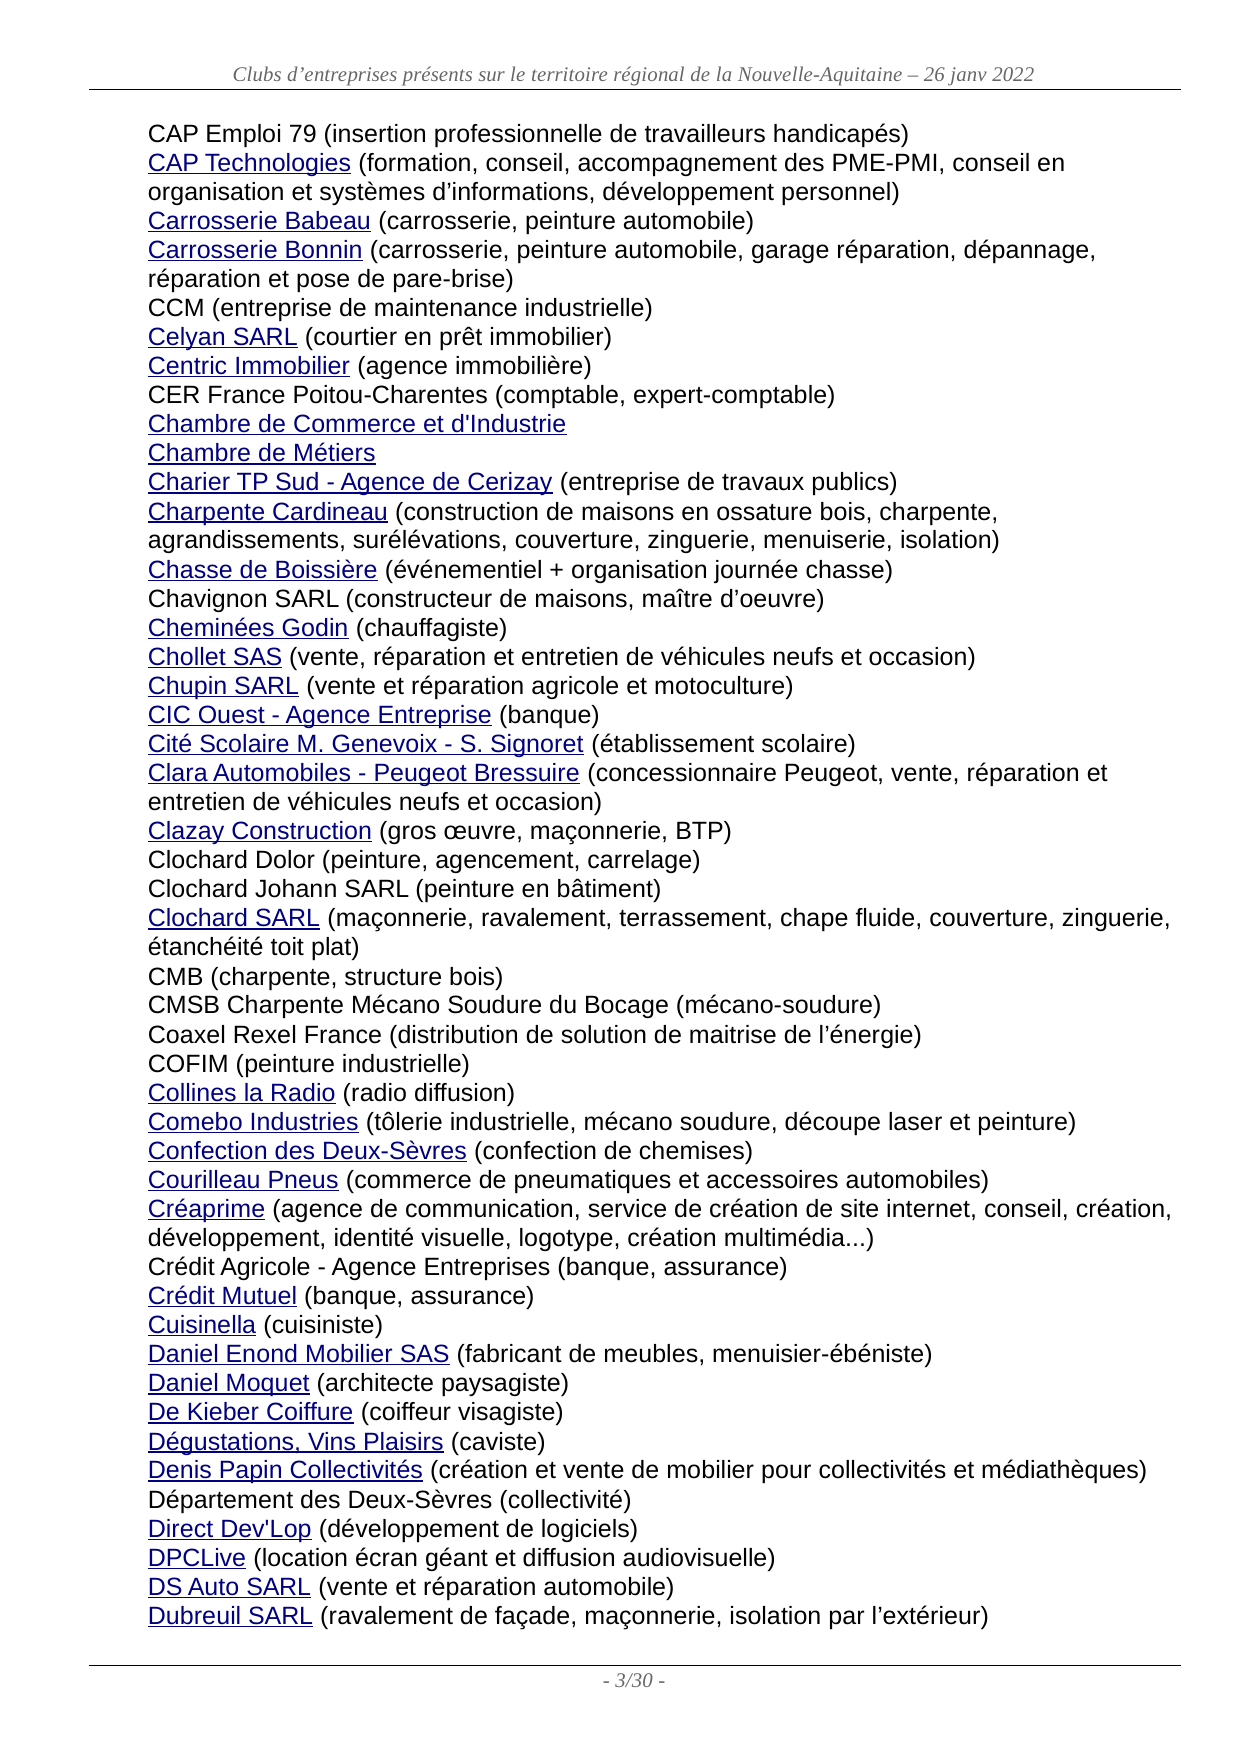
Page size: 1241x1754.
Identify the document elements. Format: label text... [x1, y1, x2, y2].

text DPCLive (location écran géant et diffusion audiovisuelle) [148, 1543, 1181, 1572]
text Daniel Enond Mobilier SAS (fabricant de meubles, menuisier-ébéniste) [148, 1339, 1181, 1368]
text Chavignon SARL (constructeur de maisons, maître d’oeuvre) [148, 583, 1181, 613]
text Daniel Moquet (architecte paysagiste) [148, 1368, 1181, 1397]
text Charier TP Sud - Agence de Cerizay (entreprise de travaux publics) [148, 467, 1181, 496]
text Chambre de Commerce et d'Industrie [148, 409, 1181, 438]
text Celyan SARL (courtier en prêt immobilier) [148, 322, 1181, 351]
text Confection des Deux-Sèvres (confection de chemises) [148, 1136, 1181, 1165]
text Chollet SAS (vente, réparation et entretien de véhicules neufs et occasion) [148, 642, 1181, 671]
text Carrosserie Babeau (carrosserie, peinture automobile) [148, 206, 1181, 235]
text Département des Deux-Sèvres (collectivité) [148, 1484, 1181, 1513]
text Courilleau Pneus (commerce de pneumatiques et accessoires automobiles) [148, 1165, 1181, 1194]
text DS Auto SARL (vente et réparation automobile) [148, 1572, 1181, 1601]
text Cheminées Godin (chauffagiste) [148, 613, 1181, 642]
text CCM (entreprise de maintenance industrielle) [148, 293, 1181, 322]
text Centric Immobilier (agence immobilière) [148, 351, 1181, 380]
text Cuisinella (cuisiniste) [148, 1310, 1181, 1339]
text Clochard Johann SARL (peinture en bâtiment) [148, 874, 1181, 903]
text CAP Emploi 79 (insertion professionnelle de travailleurs handicapés) [148, 118, 1181, 148]
text CIC Ouest - Agence Entreprise (banque) [148, 700, 1181, 729]
text Clazay Construction (gros œuvre, maçonnerie, BTP) [148, 816, 1181, 845]
text Chupin SARL (vente et réparation agricole et motoculture) [148, 671, 1181, 700]
text Chambre de Métiers [148, 438, 1181, 467]
text Comebo Industries (tôlerie industrielle, mécano soudure, découpe laser et peinture) [148, 1107, 1181, 1136]
text De Kieber Coiffure (coiffeur visagiste) [148, 1397, 1181, 1426]
text Carrosserie Bonnin (carrosserie, peinture automobile, garage réparation, dépannage, réparation et pose de pare-brise) [148, 235, 1181, 293]
text Clara Automobiles - Peugeot Bressuire (concessionnaire Peugeot, vente, réparation et entretien de véhicules neufs et occasion) [148, 758, 1181, 816]
text Dubreuil SARL (ravalement de façade, maçonnerie, isolation par l’extérieur) [148, 1601, 1181, 1630]
text Créaprime (agence de communication, service de création de site internet, conseil, création, développement, identité visuelle, logotype, création multimédia...) [148, 1194, 1181, 1252]
text Clochard Dolor (peinture, agencement, carrelage) [148, 845, 1181, 874]
text Dégustations, Vins Plaisirs (caviste) [148, 1426, 1181, 1455]
text Crédit Mutuel (banque, assurance) [148, 1281, 1181, 1310]
text Direct Dev'Lop (développement de logiciels) [148, 1513, 1181, 1543]
text Coaxel Rexel France (distribution de solution de maitrise de l’énergie) [148, 1019, 1181, 1048]
text CMB (charpente, structure bois) [148, 961, 1181, 990]
text CMSB Charpente Mécano Soudure du Bocage (mécano-soudure) [148, 990, 1181, 1019]
text CER France Poitou-Charentes (comptable, expert-comptable) [148, 380, 1181, 409]
text Cité Scolaire M. Genevoix - S. Signoret (établissement scolaire) [148, 729, 1181, 758]
text Denis Papin Collectivités (création et vente de mobilier pour collectivités et médiathèques) [148, 1455, 1181, 1484]
text Collines la Radio (radio diffusion) [148, 1078, 1181, 1107]
text CAP Technologies (formation, conseil, accompagnement des PME-PMI, conseil en organisation et systèmes d’informations, développement personnel) [148, 148, 1181, 206]
text COFIM (peinture industrielle) [148, 1048, 1181, 1078]
text Charpente Cardineau (construction de maisons en ossature bois, charpente, agrandissements, surélévations, couverture, zinguerie, menuiserie, isolation) [148, 496, 1181, 554]
text Clochard SARL (maçonnerie, ravalement, terrassement, chape fluide, couverture, zinguerie, étanchéité toit plat) [148, 903, 1181, 961]
text Crédit Agricole - Agence Entreprises (banque, assurance) [148, 1252, 1181, 1281]
text Chasse de Boissière (événementiel + organisation journée chasse) [148, 554, 1181, 583]
